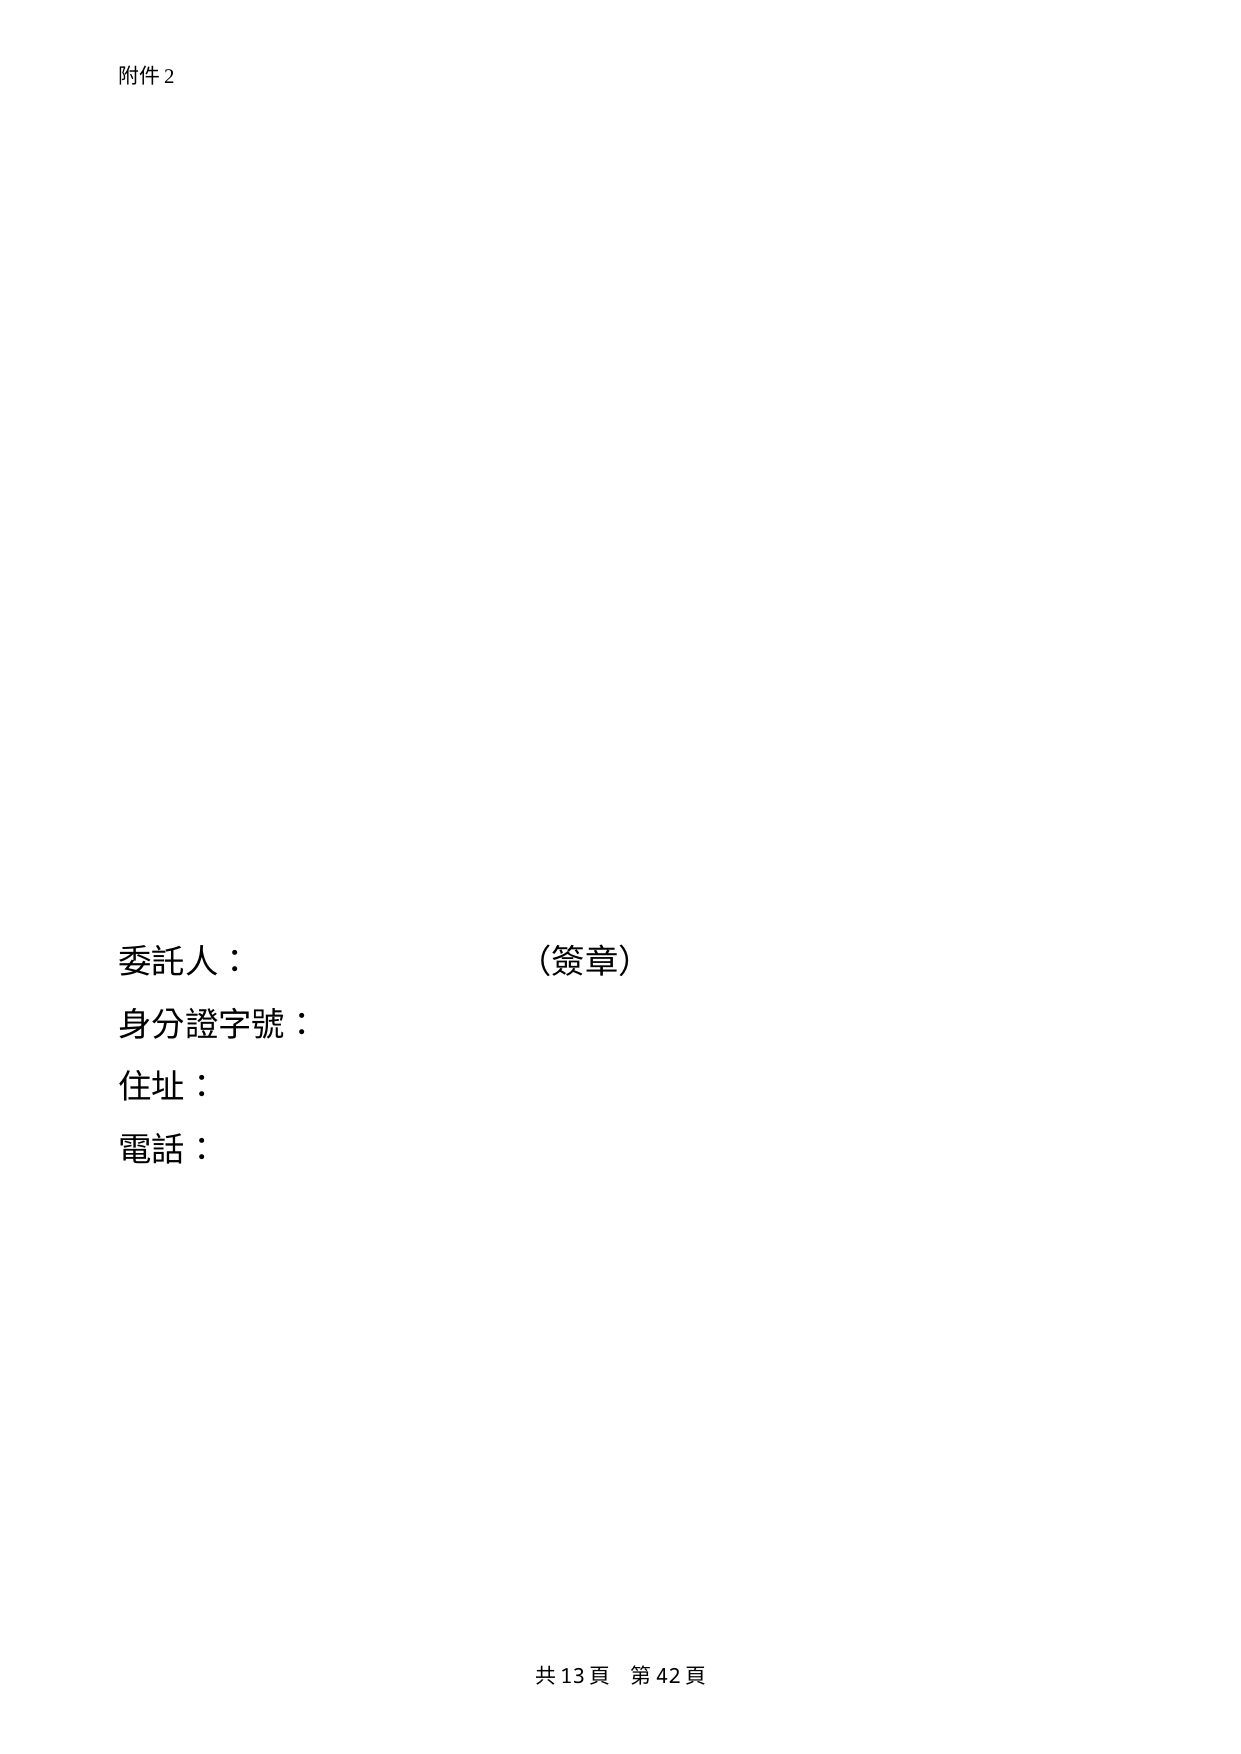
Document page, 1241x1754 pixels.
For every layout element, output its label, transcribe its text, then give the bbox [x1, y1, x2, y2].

text 電話： [118, 1105, 1122, 1168]
text 委託人： （簽章） [118, 918, 1122, 980]
text 住址： [118, 1043, 1122, 1105]
text 身分證字號： [118, 980, 1122, 1043]
